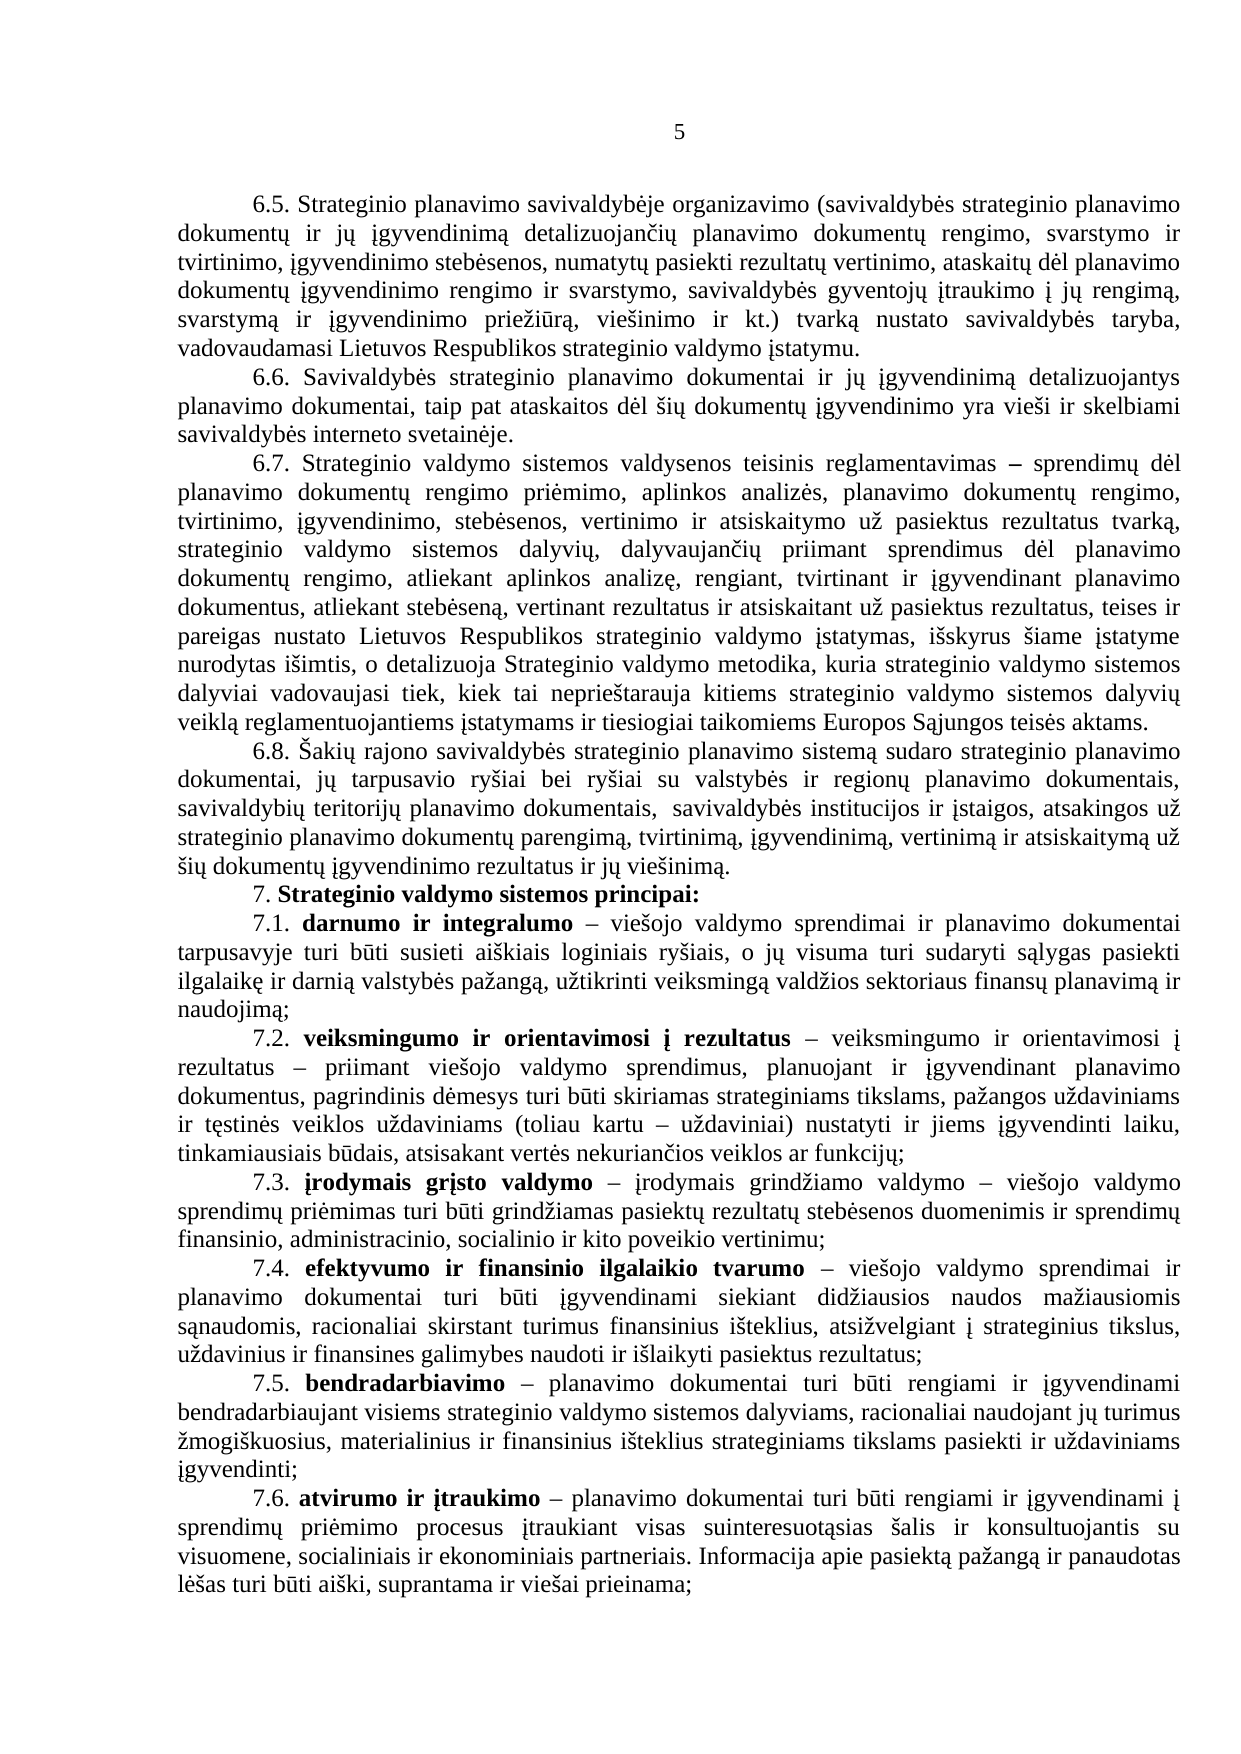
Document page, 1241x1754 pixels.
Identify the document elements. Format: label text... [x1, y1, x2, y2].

text 6.8. Šakių rajono savivaldybės strateginio planavimo sistemą sudaro strateginio planavimo dokumentai, jų tarpusavio ryšiai bei ryšiai su valstybės ir regionų planavimo dokumentais, savivaldybių teritorijų planavimo dokumentais, savivaldybės institucijos ir įstaigos, atsakingos už strateginio planavimo dokumentų parengimą, tvirtinimą, įgyvendinimą, vertinimą ir atsiskaitymą už šių dokumentų įgyvendinimo rezultatus ir jų viešinimą. [177, 736, 1181, 879]
text 7. Strateginio valdymo sistemos principai: [177, 879, 1181, 908]
text 7.5. bendradarbiavimo – planavimo dokumentai turi būti rengiami ir įgyvendinami bendradarbiaujant visiems strateginio valdymo sistemos dalyviams, racionaliai naudojant jų turimus žmogiškuosius, materialinius ir finansinius išteklius strateginiams tikslams pasiekti ir uždaviniams įgyvendinti; [177, 1368, 1181, 1483]
text 7.4. efektyvumo ir finansinio ilgalaikio tvarumo – viešojo valdymo sprendimai ir planavimo dokumentai turi būti įgyvendinami siekiant didžiausios naudos mažiausiomis sąnaudomis, racionaliai skirstant turimus finansinius išteklius, atsižvelgiant į strateginius tikslus, uždavinius ir finansines galimybes naudoti ir išlaikyti pasiektus rezultatus; [177, 1253, 1181, 1368]
text 7.6. atvirumo ir įtraukimo – planavimo dokumentai turi būti rengiami ir įgyvendinami į sprendimų priėmimo procesus įtraukiant visas suinteresuotąsias šalis ir konsultuojantis su visuomene, socialiniais ir ekonominiais partneriais. Informacija apie pasiektą pažangą ir panaudotas lėšas turi būti aiški, suprantama ir viešai prieinama; [177, 1483, 1181, 1598]
text 7.2. veiksmingumo ir orientavimosi į rezultatus – veiksmingumo ir orientavimosi į rezultatus – priimant viešojo valdymo sprendimus, planuojant ir įgyvendinant planavimo dokumentus, pagrindinis dėmesys turi būti skiriamas strateginiams tikslams, pažangos uždaviniams ir tęstinės veiklos uždaviniams (toliau kartu – uždaviniai) nustatyti ir jiems įgyvendinti laiku, tinkamiausiais būdais, atsisakant vertės nekuriančios veiklos ar funkcijų; [177, 1023, 1181, 1167]
text 7.3. įrodymais grįsto valdymo – įrodymais grindžiamo valdymo – viešojo valdymo sprendimų priėmimas turi būti grindžiamas pasiektų rezultatų stebėsenos duomenimis ir sprendimų finansinio, administracinio, socialinio ir kito poveikio vertinimu; [177, 1167, 1181, 1253]
text 6.6. Savivaldybės strateginio planavimo dokumentai ir jų įgyvendinimą detalizuojantys planavimo dokumentai, taip pat ataskaitos dėl šių dokumentų įgyvendinimo yra vieši ir skelbiami savivaldybės interneto svetainėje. [177, 362, 1181, 448]
text 7.1. darnumo ir integralumo – viešojo valdymo sprendimai ir planavimo dokumentai tarpusavyje turi būti susieti aiškiais loginiais ryšiais, o jų visuma turi sudaryti sąlygas pasiekti ilgalaikę ir darnią valstybės pažangą, užtikrinti veiksmingą valdžios sektoriaus finansų planavimą ir naudojimą; [177, 908, 1181, 1023]
text 6.7. Strateginio valdymo sistemos valdysenos teisinis reglamentavimas – sprendimų dėl planavimo dokumentų rengimo priėmimo, aplinkos analizės, planavimo dokumentų rengimo, tvirtinimo, įgyvendinimo, stebėsenos, vertinimo ir atsiskaitymo už pasiektus rezultatus tvarką, strateginio valdymo sistemos dalyvių, dalyvaujančių priimant sprendimus dėl planavimo dokumentų rengimo, atliekant aplinkos analizę, rengiant, tvirtinant ir įgyvendinant planavimo dokumentus, atliekant stebėseną, vertinant rezultatus ir atsiskaitant už pasiektus rezultatus, teises ir pareigas nustato Lietuvos Respublikos strateginio valdymo įstatymas, išskyrus šiame įstatyme nurodytas išimtis, o detalizuoja Strateginio valdymo metodika, kuria strateginio valdymo sistemos dalyviai vadovaujasi tiek, kiek tai neprieštarauja kitiems strateginio valdymo sistemos dalyvių veiklą reglamentuojantiems įstatymams ir tiesiogiai taikomiems Europos Sąjungos teisės aktams. [177, 448, 1181, 736]
text 6.5. Strateginio planavimo savivaldybėje organizavimo (savivaldybės strateginio planavimo dokumentų ir jų įgyvendinimą detalizuojančių planavimo dokumentų rengimo, svarstymo ir tvirtinimo, įgyvendinimo stebėsenos, numatytų pasiekti rezultatų vertinimo, ataskaitų dėl planavimo dokumentų įgyvendinimo rengimo ir svarstymo, savivaldybės gyventojų įtraukimo į jų rengimą, svarstymą ir įgyvendinimo priežiūrą, viešinimo ir kt.) tvarką nustato savivaldybės taryba, vadovaudamasi Lietuvos Respublikos strateginio valdymo įstatymu. [177, 189, 1181, 362]
